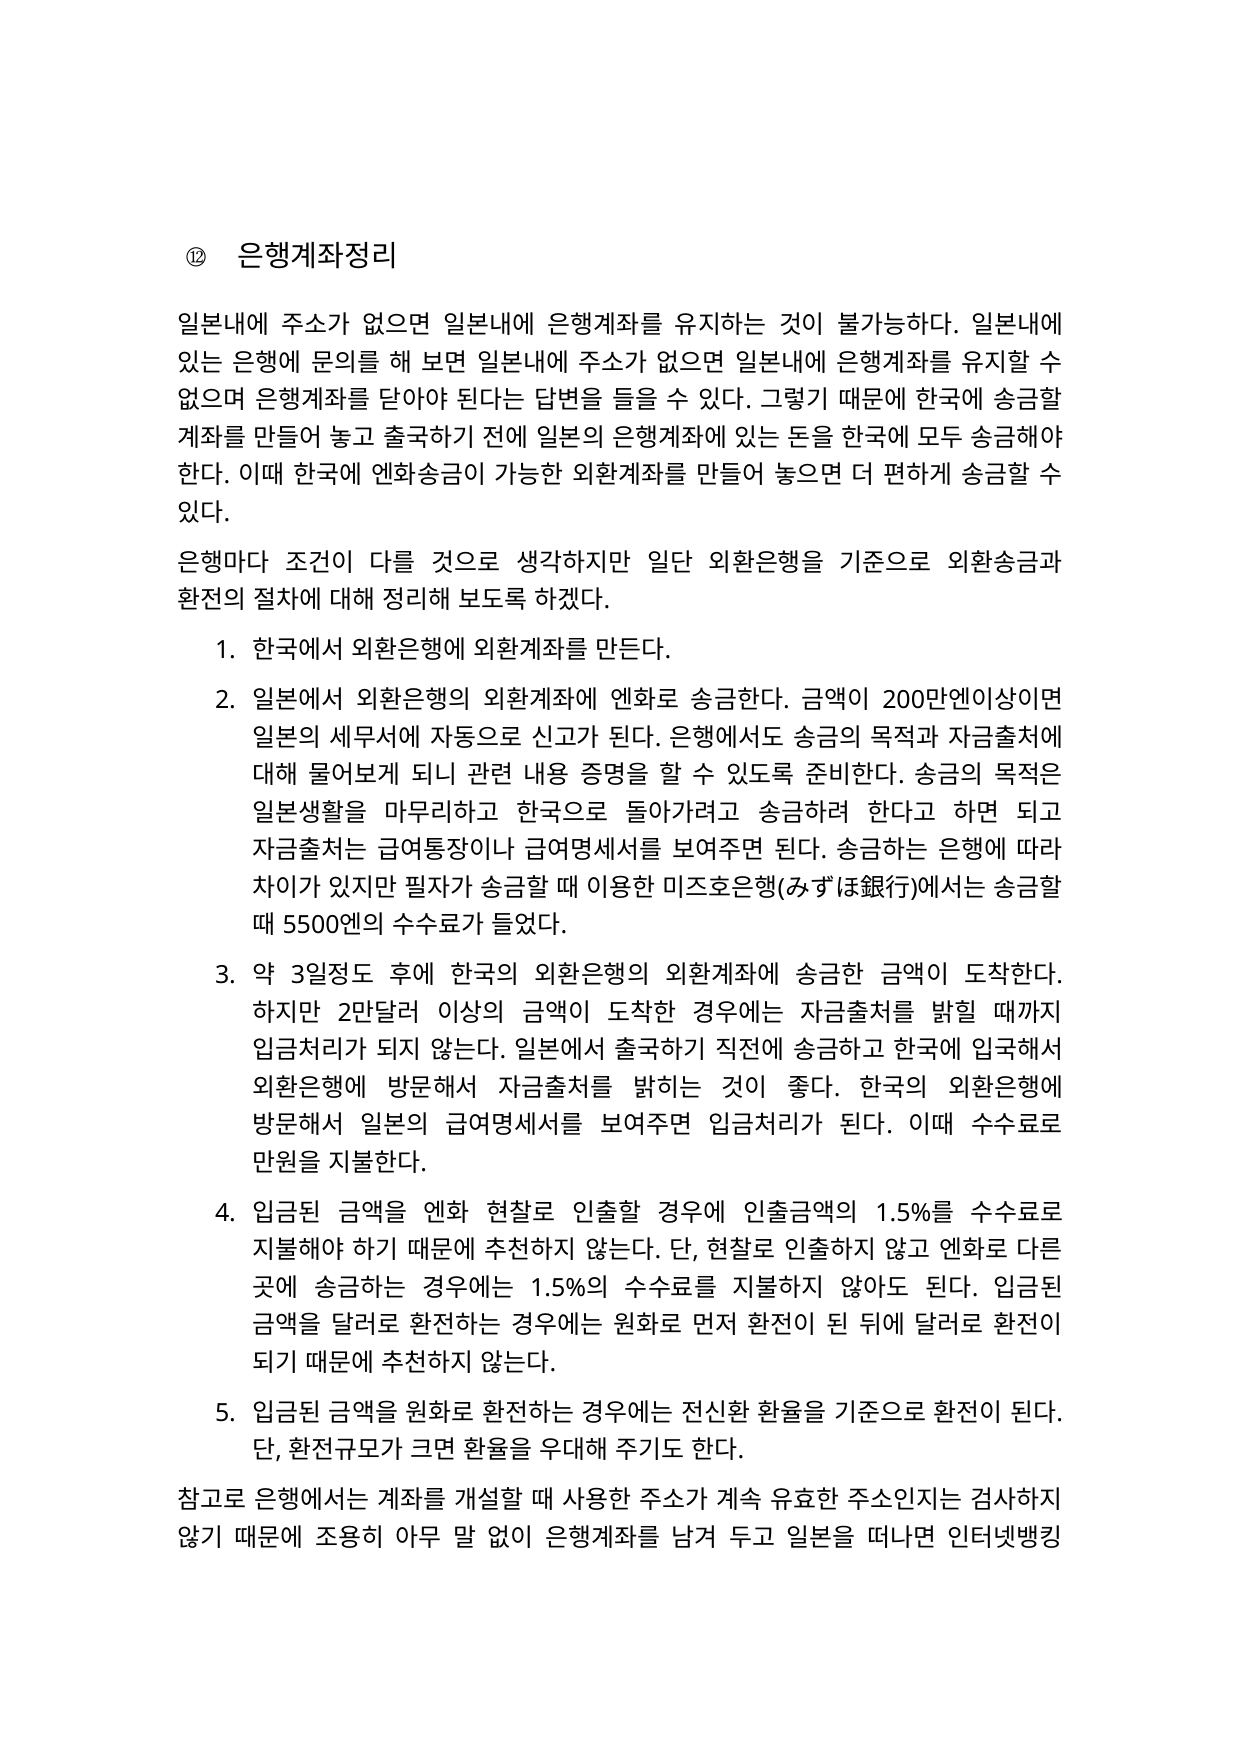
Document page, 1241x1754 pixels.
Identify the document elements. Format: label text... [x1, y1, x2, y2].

subtitle 은행계좌정리 [177, 217, 1063, 292]
text 참고로 은행에서는 계좌를 개설할 때 사용한 주소가 계속 유효한 주소인지는 검사하지 않기 때문에 조용히 아무 말 없이 은행계좌를 남겨 두고 일본을 떠나면 인터넷뱅킹 [177, 1479, 1063, 1554]
list 약 3일정도 후에 한국의 외환은행의 외환계좌에 송금한 금액이 도착한다. 하지만 2만달러 이상의 금액이 도착한 경우에는 자금출처를 밝힐 때까지 입금처리가 되지 않는다. 일본에서 출국하기 직전에 송금하고 한국에 입국해서 외환은행에 방문해서 자금출처를 밝히는 것이 좋다. 한국의 외환은행에 방문해서 일본의 급여명세서를 보여주면 입금처리가 된다. 이때 수수료로 만원을 지불한다. [215, 954, 1063, 1179]
list 입금된 금액을 엔화 현찰로 인출할 경우에 인출금액의 1.5%를 수수료로 지불해야 하기 때문에 추천하지 않는다. 단, 현찰로 인출하지 않고 엔화로 다른 곳에 송금하는 경우에는 1.5%의 수수료를 지불하지 않아도 된다. 입금된 금액을 달러로 환전하는 경우에는 원화로 먼저 환전이 된 뒤에 달러로 환전이 되기 때문에 추천하지 않는다. [215, 1192, 1063, 1379]
text 은행마다 조건이 다를 것으로 생각하지만 일단 외환은행을 기준으로 외환송금과 환전의 절차에 대해 정리해 보도록 하겠다. [177, 542, 1063, 617]
list 일본에서 외환은행의 외환계좌에 엔화로 송금한다. 금액이 200만엔이상이면 일본의 세무서에 자동으로 신고가 된다. 은행에서도 송금의 목적과 자금출처에 대해 물어보게 되니 관련 내용 증명을 할 수 있도록 준비한다. 송금의 목적은 일본생활을 마무리하고 한국으로 돌아가려고 송금하려 한다고 하면 되고 자금출처는 급여통장이나 급여명세서를 보여주면 된다. 송금하는 은행에 따라 차이가 있지만 필자가 송금할 때 이용한 미즈호은행(みずほ銀行)에서는 송금할 때 5500엔의 수수료가 들었다. [215, 679, 1063, 942]
list 한국에서 외환은행에 외환계좌를 만든다. [215, 629, 1063, 667]
list 입금된 금액을 원화로 환전하는 경우에는 전신환 환율을 기준으로 환전이 된다. 단, 환전규모가 크면 환율을 우대해 주기도 한다. [215, 1392, 1063, 1467]
text 일본내에 주소가 없으면 일본내에 은행계좌를 유지하는 것이 불가능하다. 일본내에 있는 은행에 문의를 해 보면 일본내에 주소가 없으면 일본내에 은행계좌를 유지할 수 없으며 은행계좌를 닫아야 된다는 답변을 들을 수 있다. 그렇기 때문에 한국에 송금할 계좌를 만들어 놓고 출국하기 전에 일본의 은행계좌에 있는 돈을 한국에 모두 송금해야 한다. 이때 한국에 엔화송금이 가능한 외환계좌를 만들어 놓으면 더 편하게 송금할 수 있다. [177, 304, 1063, 529]
